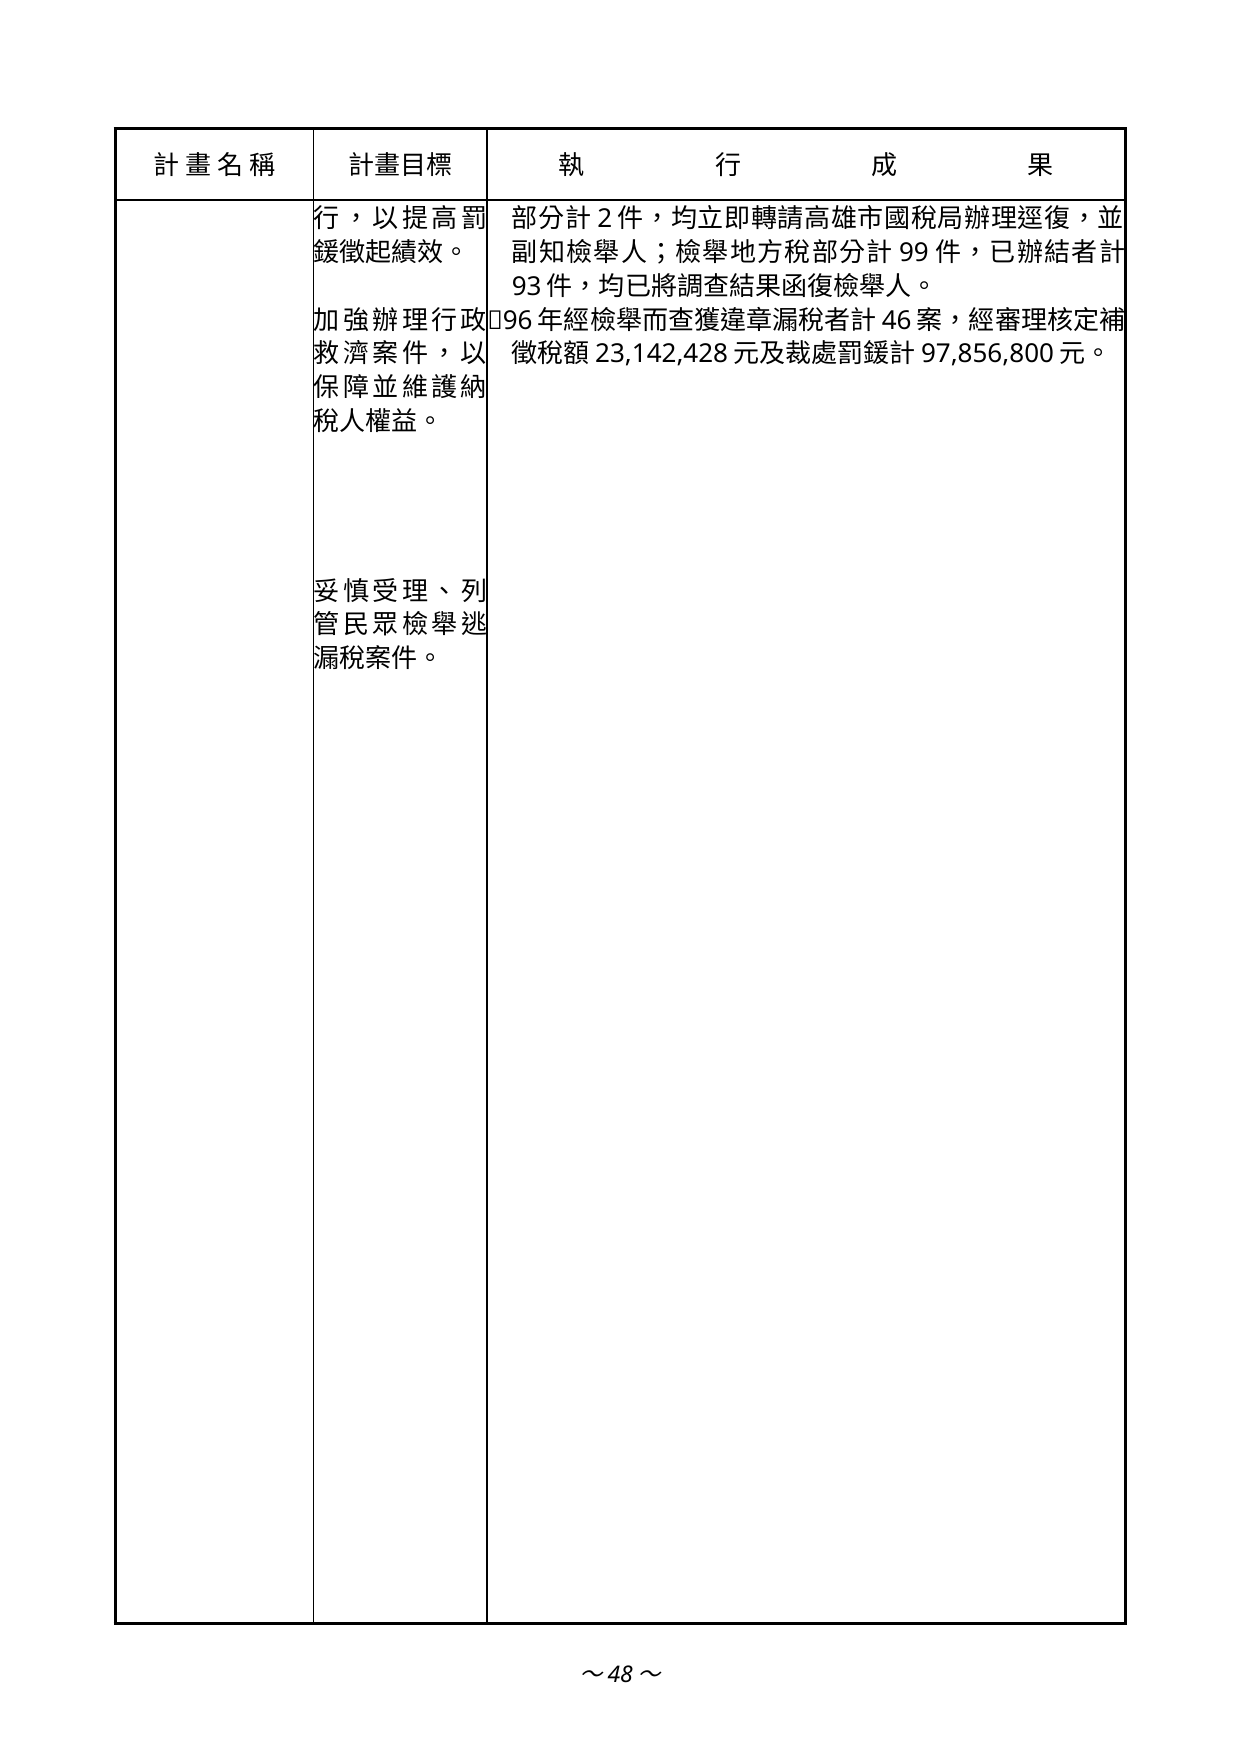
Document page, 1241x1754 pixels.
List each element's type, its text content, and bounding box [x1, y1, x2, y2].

table_cell [117, 201, 313, 1622]
table_header 計 畫 名 稱 [117, 130, 313, 199]
table_header 計畫目標 [314, 130, 486, 199]
table_header 執 行 成 果 [488, 130, 1124, 199]
table_cell 行，以提高罰鍰徵起績效。 加強辦理行政救濟案件，以保障並維護納稅人權益。 妥慎受理、列管民眾檢舉逃漏稅案件。 [314, 201, 486, 1622]
table_cell 部分計2件，均立即轉請高雄市國稅局辦理逕復，並副知檢舉人；檢舉地方稅部分計99件，已辦結者計93件，均已將調查結果函復檢舉人。 96年經檢舉而查獲違章漏稅者計46案，經審理核定補徵稅額23,142,428元及裁處罰鍰計97,856,800元。 [488, 201, 1124, 1622]
